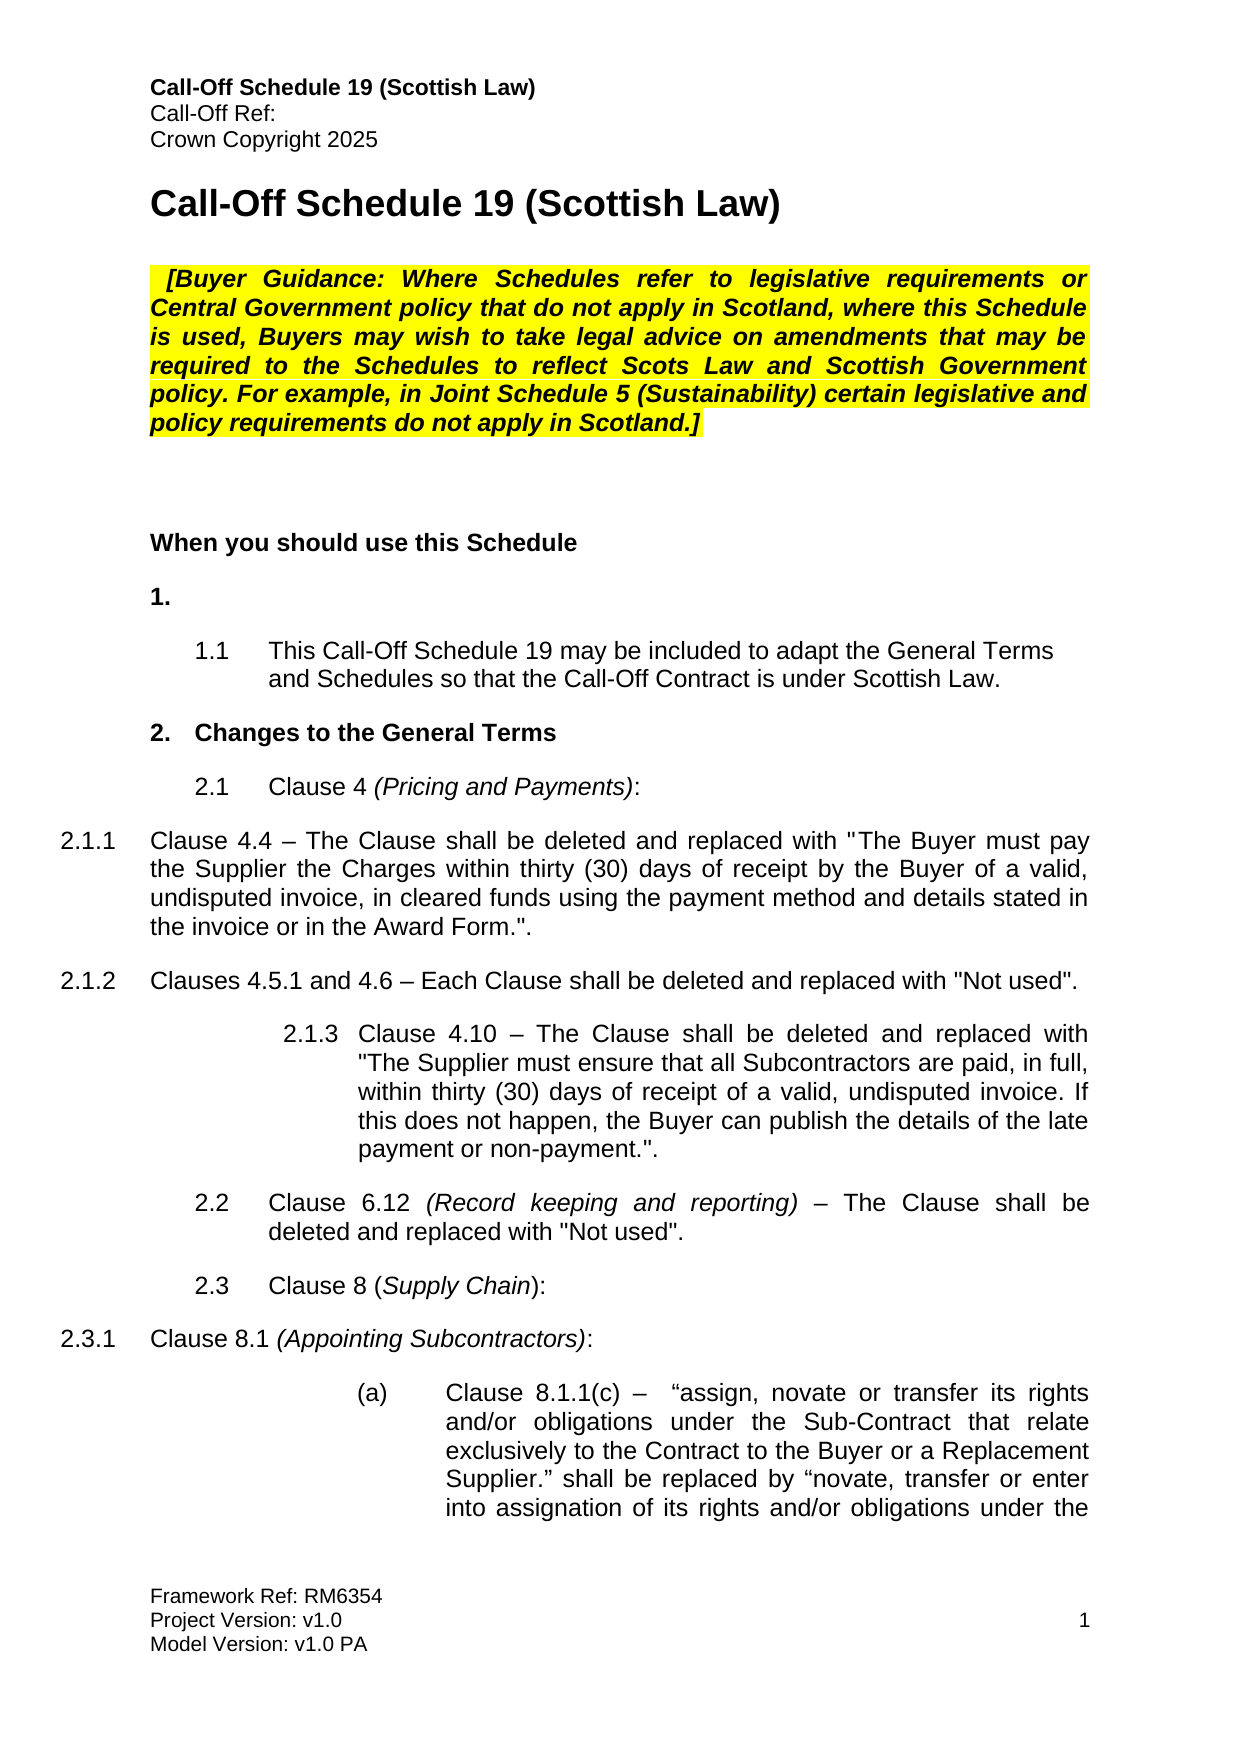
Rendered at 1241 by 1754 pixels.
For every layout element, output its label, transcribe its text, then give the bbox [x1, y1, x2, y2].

subtitle Clause 8 (Supply Chain): [194, 1271, 1090, 1299]
list This Call-Off Schedule 19 may be included to adapt the General Terms and Schedules so that the Call-Off Contract is under Scottish Law. [194, 636, 1090, 693]
list Clause 8.1.1(c) – “assign, novate or transfer its rights and/or obligations under the Sub-Contract that relate exclusively to the Contract to the Buyer or a Replacement Supplier.” shall be replaced by “novate, transfer or enter into assignation of its rights and/or obligations under the [357, 1378, 1090, 1522]
list Clauses 4.5.1 and 4.6 – Each Clause shall be deleted and replaced with "Not used". [60, 966, 1090, 994]
text [Buyer Guidance: Where Schedules refer to legislative requirements or Central Government policy that do not apply in Scotland, where this Schedule is used, Buyers may wish to take legal advice on amendments that may be required to the Schedules to reflect Scots Law and Scottish Government policy. For example, in Joint Schedule 5 (Sustainability) certain legislative and policy requirements do not apply in Scotland.] [150, 264, 1090, 437]
text Call-Off Schedule 19 (Scottish Law) [150, 182, 1090, 225]
list Clause 4.4 – The Clause shall be deleted and replaced with "The Buyer must pay the Supplier the Charges within thirty (30) days of receipt by the Buyer of a valid, undisputed invoice, in cleared funds using the payment method and details stated in the invoice or in the Award Form.". [60, 826, 1090, 941]
subtitle Clause 4 (Pricing and Payments): [194, 772, 1090, 801]
list Clause 8.1 (Appointing Subcontractors): [60, 1324, 1090, 1353]
text When you should use this Schedule [150, 528, 1090, 557]
list Clause 4.10 – The Clause shall be deleted and replaced with "The Supplier must ensure that all Subcontractors are paid, in full, within thirty (30) days of receipt of a valid, undisputed invoice. If this does not happen, the Buyer can publish the details of the late payment or non-payment.". [283, 1019, 1090, 1163]
subtitle Clause 6.12 (Record keeping and reporting) – The Clause shall be deleted and replaced with "Not used". [194, 1188, 1090, 1246]
list Changes to the General Terms [150, 718, 1090, 747]
